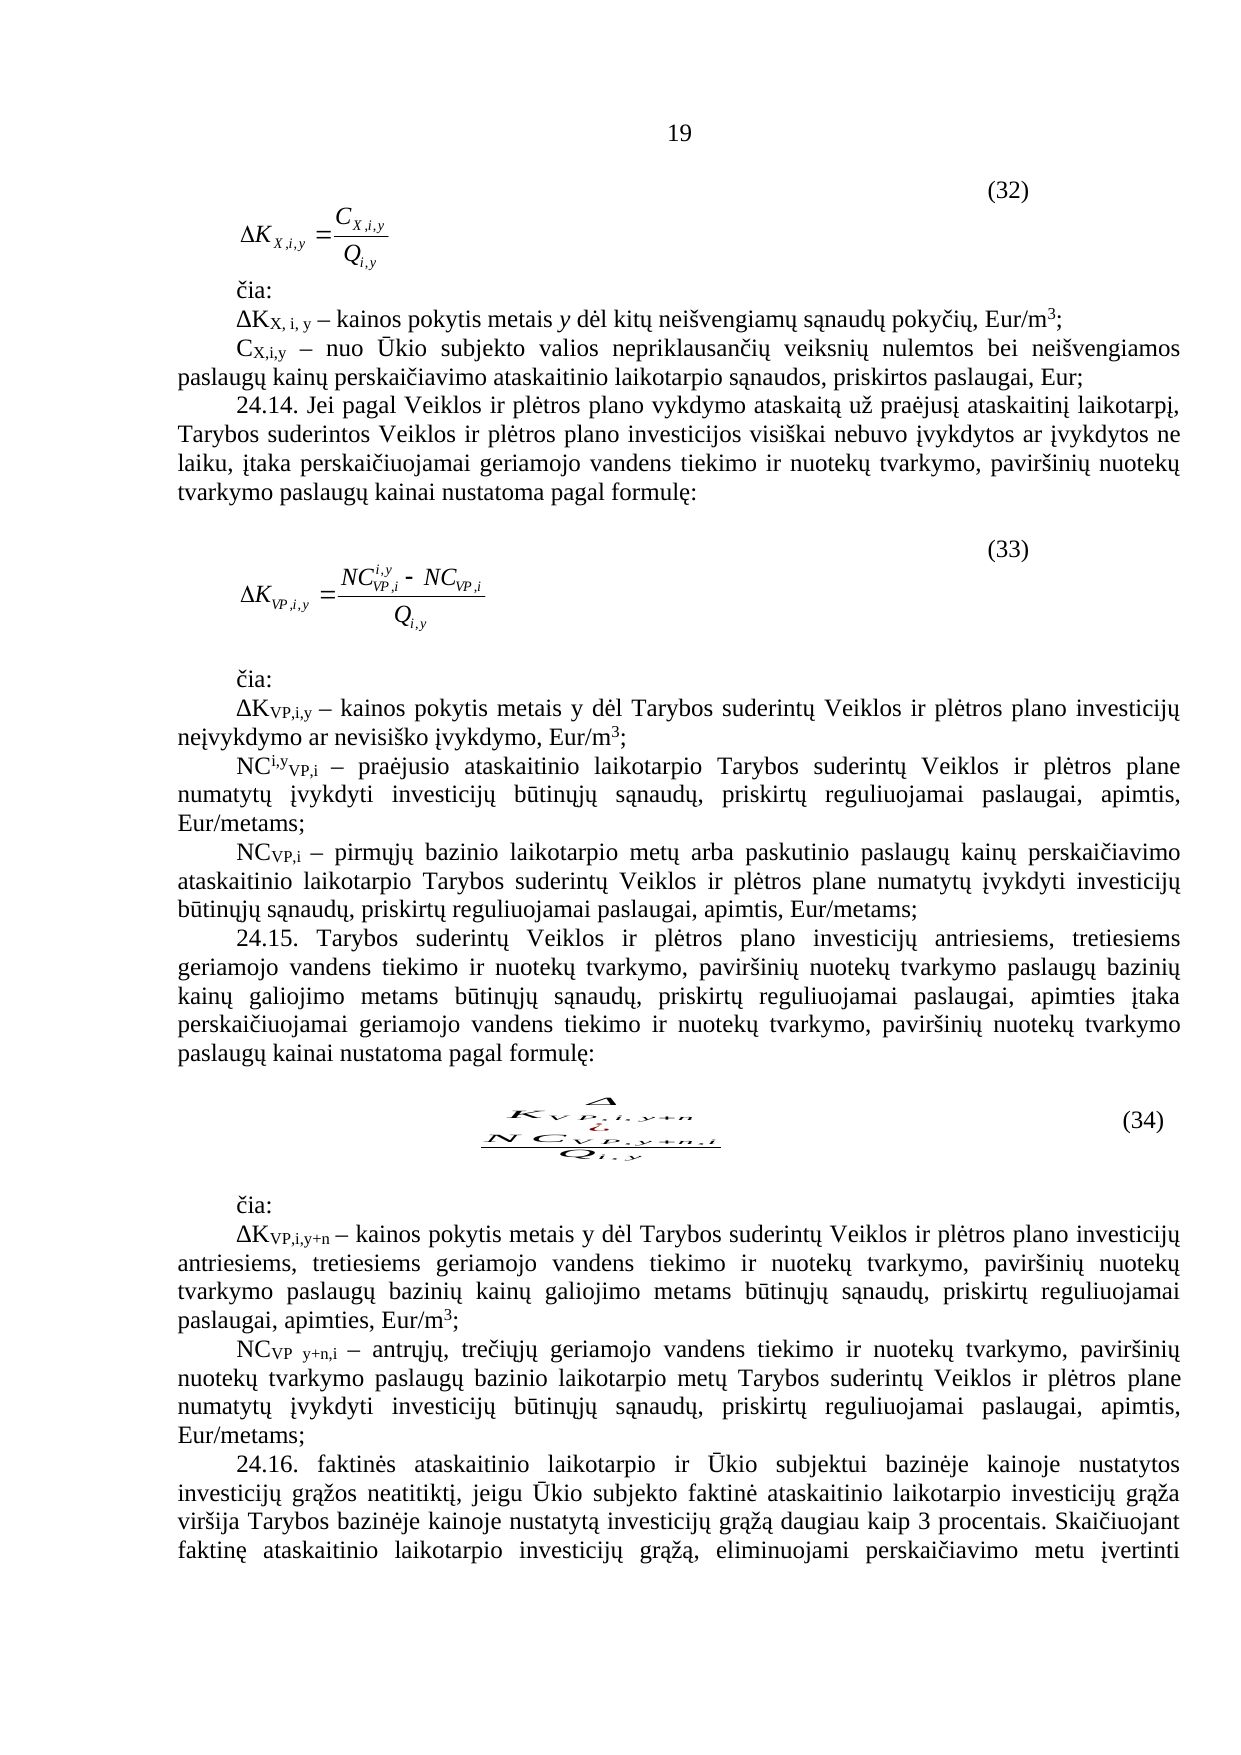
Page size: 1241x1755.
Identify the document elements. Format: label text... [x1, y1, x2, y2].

text NCVP y+n,i – antrųjų, trečiųjų geriamojo vandens tiekimo ir nuotekų tvarkymo, paviršinių nuotekų tvarkymo paslaugų bazinio laikotarpio metų Tarybos suderintų Veiklos ir plėtros plane numatytų įvykdyti investicijų būtinųjų sąnaudų, priskirtų reguliuojamai paslaugai, apimtis, Eur/metams; [177, 1334, 1181, 1449]
text ∆KX, i, y – kainos pokytis metais y dėl kitų neišvengiamų sąnaudų pokyčių, Eur/m3; [177, 304, 1181, 333]
text čia: [177, 664, 1181, 693]
text ∆KVP,i,y+n – kainos pokytis metais y dėl Tarybos suderintų Veiklos ir plėtros plano investicijų antriesiems, tretiesiems geriamojo vandens tiekimo ir nuotekų tvarkymo, paviršinių nuotekų tvarkymo paslaugų bazinių kainų galiojimo metams būtinųjų sąnaudų, priskirtų reguliuojamai paslaugai, apimties, Eur/m3; [177, 1219, 1181, 1334]
text NCVP,i – pirmųjų bazinio laikotarpio metų arba paskutinio paslaugų kainų perskaičiavimo ataskaitinio laikotarpio Tarybos suderintų Veiklos ir plėtros plane numatytų įvykdyti investicijų būtinųjų sąnaudų, priskirtų reguliuojamai paslaugai, apimtis, Eur/metams; [177, 837, 1181, 923]
text čia: [177, 1190, 1181, 1219]
text 24.16. faktinės ataskaitinio laikotarpio ir Ūkio subjektui bazinėje kainoje nustatytos investicijų grąžos neatitiktį, jeigu Ūkio subjekto faktinė ataskaitinio laikotarpio investicijų grąža viršija Tarybos bazinėje kainoje nustatytą investicijų grąžą daugiau kaip 3 procentais. Skaičiuojant faktinę ataskaitinio laikotarpio investicijų grąžą, eliminuojami perskaičiavimo metu įvertinti [177, 1449, 1181, 1564]
text (33) [177, 534, 1181, 636]
text NCi,yVP,i – praėjusio ataskaitinio laikotarpio Tarybos suderintų Veiklos ir plėtros plane numatytų įvykdyti investicijų būtinųjų sąnaudų, priskirtų reguliuojamai paslaugai, apimtis, Eur/metams; [177, 751, 1181, 837]
text 24.14. Jei pagal Veiklos ir plėtros plano vykdymo ataskaitą už praėjusį ataskaitinį laikotarpį, Tarybos suderintos Veiklos ir plėtros plano investicijos visiškai nebuvo įvykdytos ar įvykdytos ne laiku, įtaka perskaičiuojamai geriamojo vandens tiekimo ir nuotekų tvarkymo, paviršinių nuotekų tvarkymo paslaugų kainai nustatoma pagal formulę: [177, 391, 1181, 506]
text CX,i,y – nuo Ūkio subjekto valios nepriklausančių veiksnių nulemtos bei neišvengiamos paslaugų kainų perskaičiavimo ataskaitinio laikotarpio sąnaudos, priskirtos paslaugai, Eur; [177, 333, 1181, 391]
text 24.15. Tarybos suderintų Veiklos ir plėtros plano investicijų antriesiems, tretiesiems geriamojo vandens tiekimo ir nuotekų tvarkymo, paviršinių nuotekų tvarkymo paslaugų bazinių kainų galiojimo metams būtinųjų sąnaudų, priskirtų reguliuojamai paslaugai, apimties įtaka perskaičiuojamai geriamojo vandens tiekimo ir nuotekų tvarkymo, paviršinių nuotekų tvarkymo paslaugų kainai nustatoma pagal formulę: [177, 923, 1181, 1067]
text ∆KVP,i,y – kainos pokytis metais y dėl Tarybos suderintų Veiklos ir plėtros plano investicijų neįvykdymo ar nevisiško įvykdymo, Eur/m3; [177, 693, 1181, 751]
text (32) [177, 176, 1181, 276]
text (34) [177, 1096, 1181, 1161]
text čia: [177, 276, 1181, 304]
